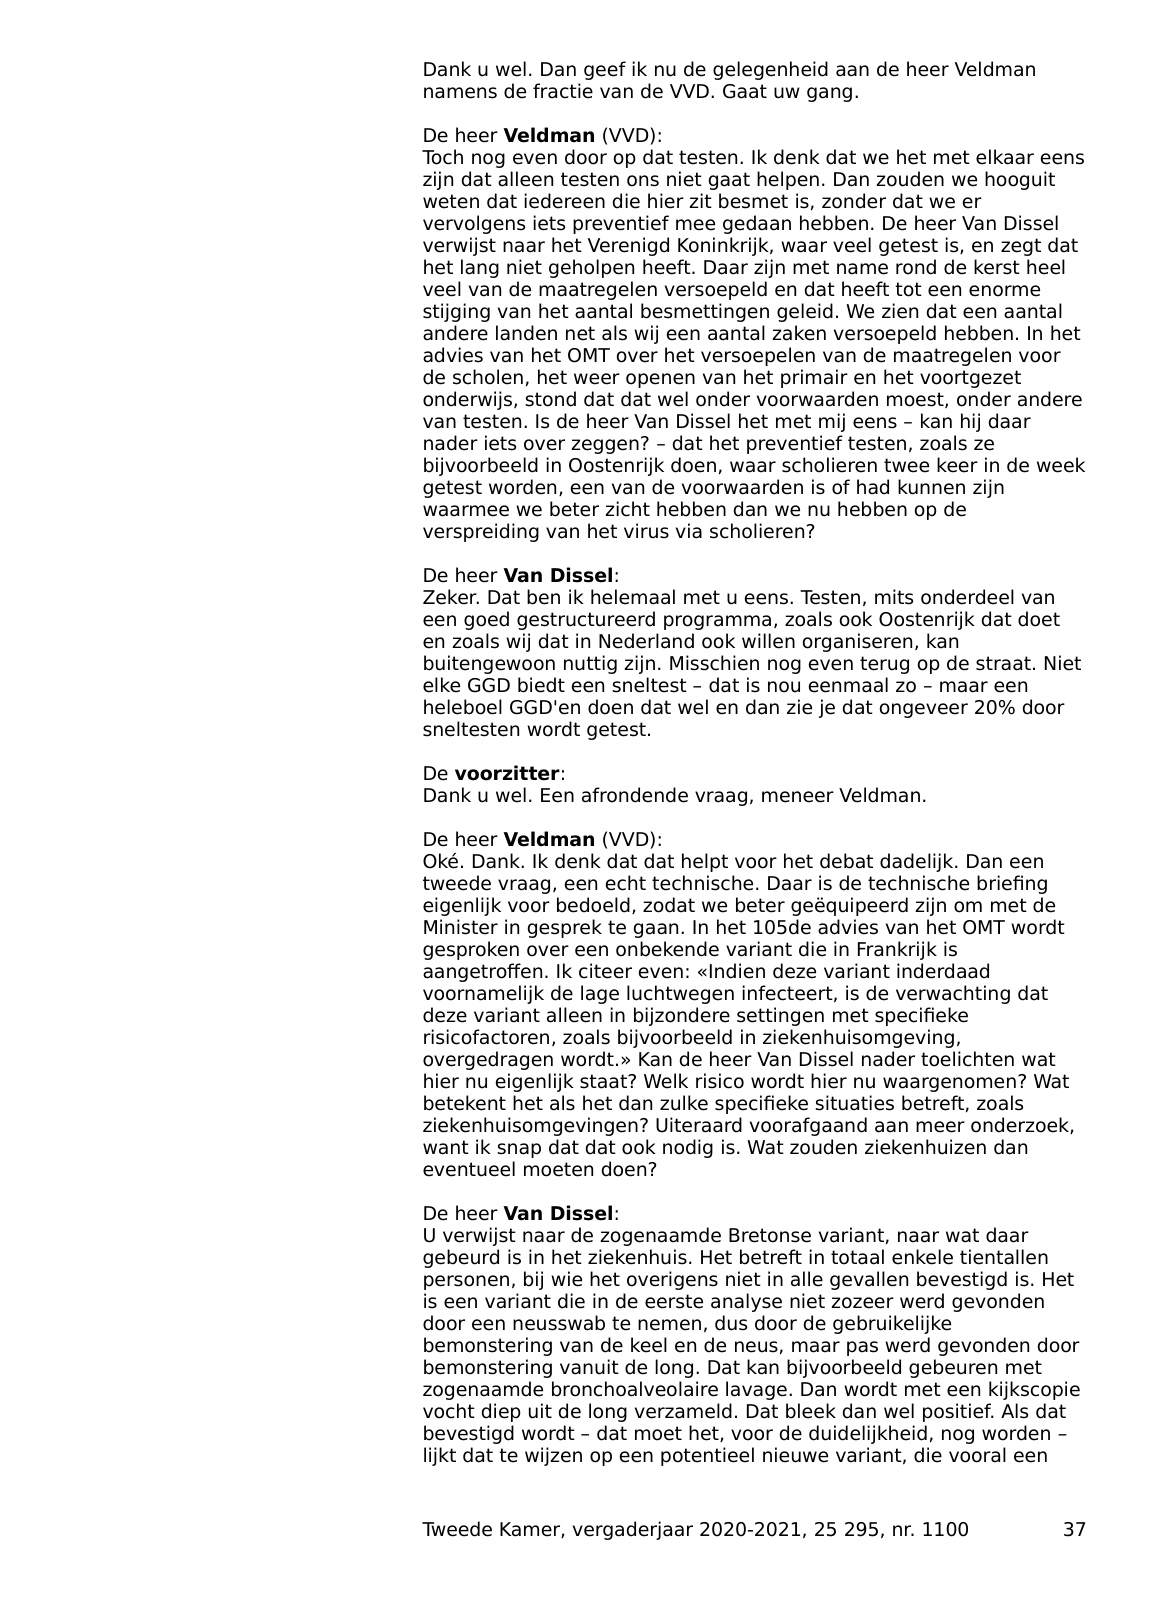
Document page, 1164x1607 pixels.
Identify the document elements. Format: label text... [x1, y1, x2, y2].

text De voorzitter: [422, 763, 1087, 785]
text U verwijst naar de zogenaamde Bretonse variant, naar wat daar gebeurd is in het ziekenhuis. Het betreft in totaal enkele tientallen personen, bij wie het overigens niet in alle gevallen bevestigd is. Het is een variant die in de eerste analyse niet zozeer werd gevonden door een neusswab te nemen, dus door de gebruikelijke bemonstering van de keel en de neus, maar pas werd gevonden door bemonstering vanuit de long. Dat kan bijvoorbeeld gebeuren met zogenaamde bronchoalveolaire lavage. Dan wordt met een kijkscopie vocht diep uit de long verzameld. Dat bleek dan wel positief. Als dat bevestigd wordt – dat moet het, voor de duidelijkheid, nog worden – lijkt dat te wijzen op een potentieel nieuwe variant, die vooral een [422, 1225, 1087, 1467]
text Toch nog even door op dat testen. Ik denk dat we het met elkaar eens zijn dat alleen testen ons niet gaat helpen. Dan zouden we hooguit weten dat iedereen die hier zit besmet is, zonder dat we er vervolgens iets preventief mee gedaan hebben. De heer Van Dissel verwijst naar het Verenigd Koninkrijk, waar veel getest is, en zegt dat het lang niet geholpen heeft. Daar zijn met name rond de kerst heel veel van de maatregelen versoepeld en dat heeft tot een enorme stijging van het aantal besmettingen geleid. We zien dat een aantal andere landen net als wij een aantal zaken versoepeld hebben. In het advies van het OMT over het versoepelen van de maatregelen voor de scholen, het weer openen van het primair en het voortgezet onderwijs, stond dat dat wel onder voorwaarden moest, onder andere van testen. Is de heer Van Dissel het met mij eens – kan hij daar nader iets over zeggen? – dat het preventief testen, zoals ze bijvoorbeeld in Oostenrijk doen, waar scholieren twee keer in de week getest worden, een van de voorwaarden is of had kunnen zijn waarmee we beter zicht hebben dan we nu hebben op de verspreiding van het virus via scholieren? [422, 147, 1087, 543]
text De heer Van Dissel: [422, 1203, 1087, 1225]
text Dank u wel. Een afrondende vraag, meneer Veldman. [422, 785, 1087, 807]
text De heer Veldman (VVD): [422, 829, 1087, 851]
text Dank u wel. Dan geef ik nu de gelegenheid aan de heer Veldman namens de fractie van de VVD. Gaat uw gang. [422, 59, 1087, 103]
text De heer Veldman (VVD): [422, 125, 1087, 147]
text Zeker. Dat ben ik helemaal met u eens. Testen, mits onderdeel van een goed gestructureerd programma, zoals ook Oostenrijk dat doet en zoals wij dat in Nederland ook willen organiseren, kan buitengewoon nuttig zijn. Misschien nog even terug op de straat. Niet elke GGD biedt een sneltest – dat is nou eenmaal zo – maar een heleboel GGD'en doen dat wel en dan zie je dat ongeveer 20% door sneltesten wordt getest. [422, 587, 1087, 741]
text Oké. Dank. Ik denk dat dat helpt voor het debat dadelijk. Dan een tweede vraag, een echt technische. Daar is de technische briefing eigenlijk voor bedoeld, zodat we beter geëquipeerd zijn om met de Minister in gesprek te gaan. In het 105de advies van het OMT wordt gesproken over een onbekende variant die in Frankrijk is aangetroffen. Ik citeer even: «Indien deze variant inderdaad voornamelijk de lage luchtwegen infecteert, is de verwachting dat deze variant alleen in bijzondere settingen met specifieke risicofactoren, zoals bijvoorbeeld in ziekenhuisomgeving, overgedragen wordt.» Kan de heer Van Dissel nader toelichten wat hier nu eigenlijk staat? Welk risico wordt hier nu waargenomen? Wat betekent het als het dan zulke specifieke situaties betreft, zoals ziekenhuisomgevingen? Uiteraard voorafgaand aan meer onderzoek, want ik snap dat dat ook nodig is. Wat zouden ziekenhuizen dan eventueel moeten doen? [422, 851, 1087, 1181]
text De heer Van Dissel: [422, 565, 1087, 587]
